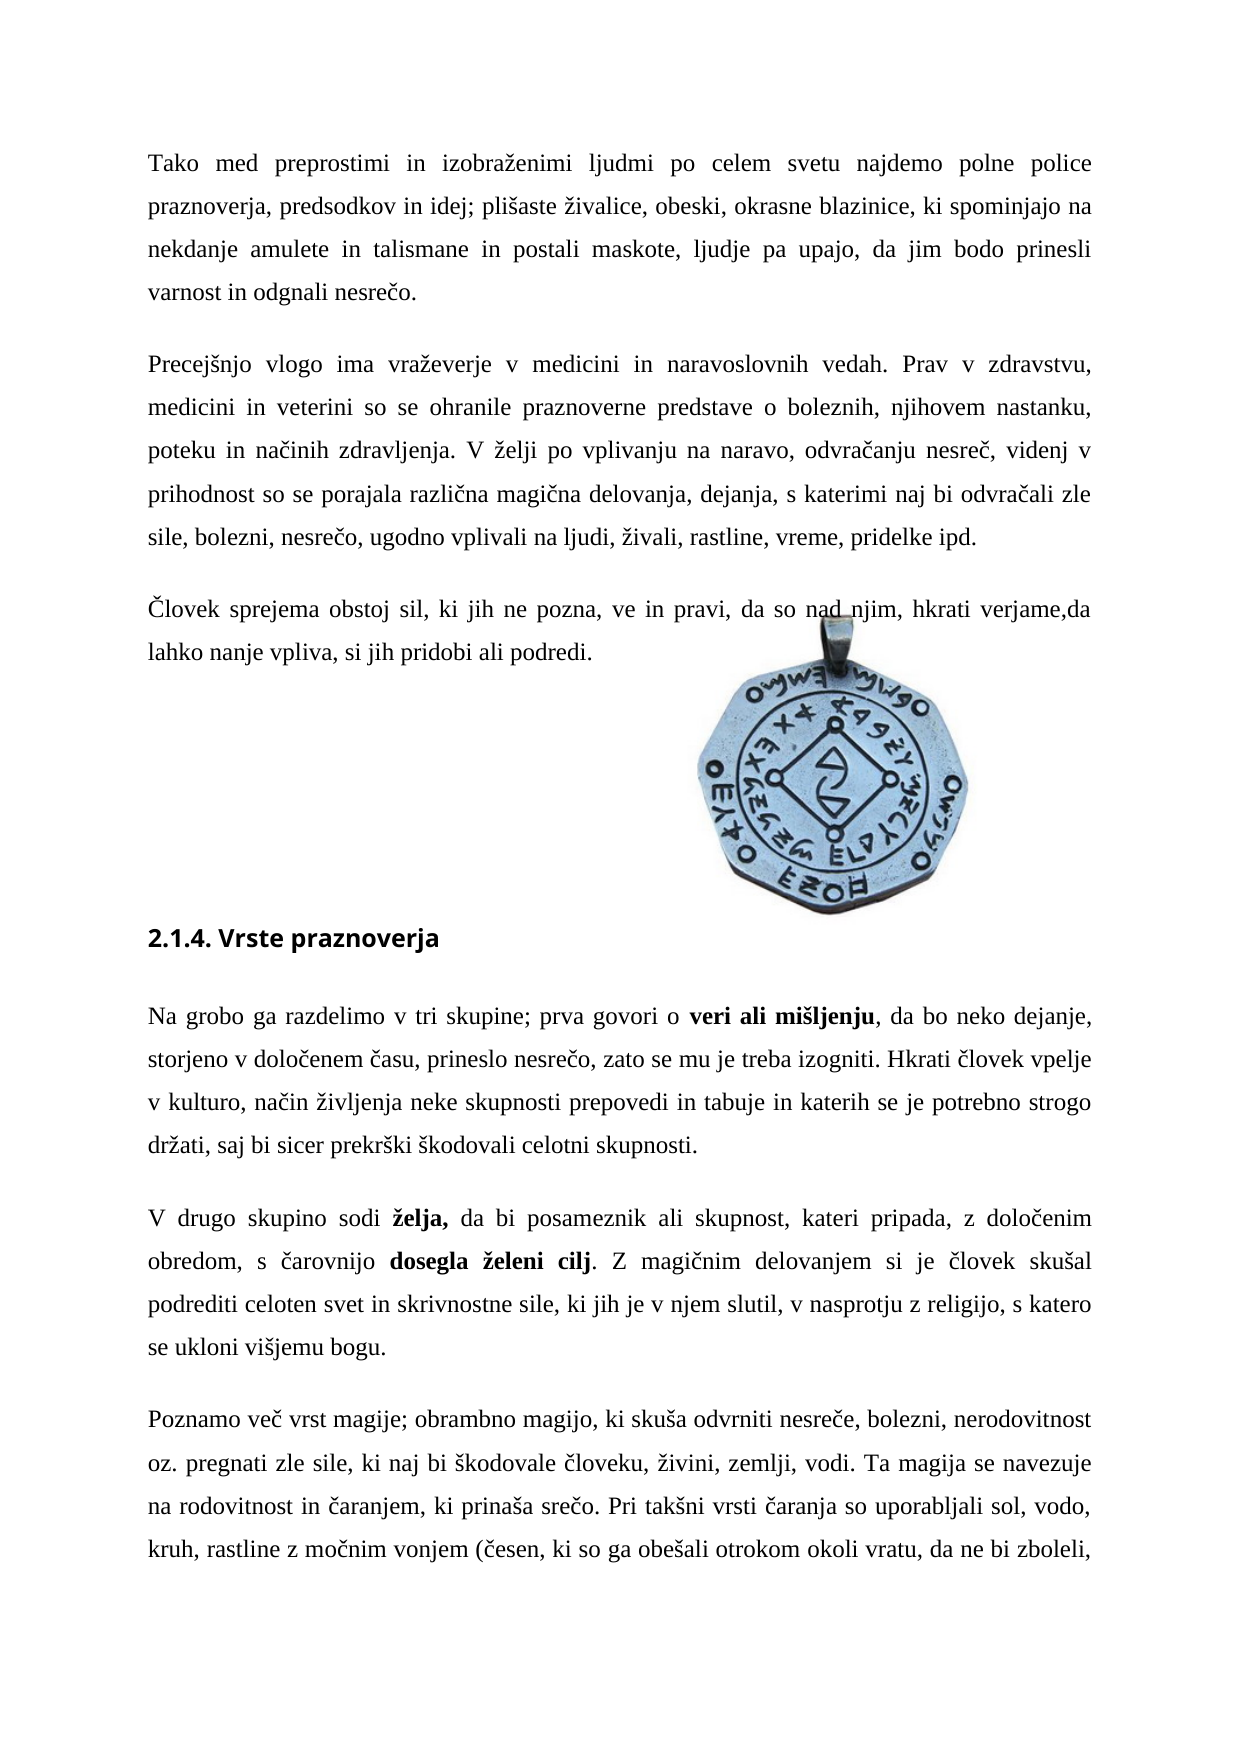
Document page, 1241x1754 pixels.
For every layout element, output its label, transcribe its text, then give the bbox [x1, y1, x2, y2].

text Na grobo ga razdelimo v tri skupine; prva govori o veri ali mišljenju, da bo neko dejanje, storjeno v določenem času, prineslo nesrečo, zato se mu je treba izogniti. Hkrati človek vpelje v kulturo, način življenja neke skupnosti prepovedi in tabuje in katerih se je potrebno strogo držati, saj bi sicer prekrški škodovali celotni skupnosti. [148, 1001, 1093, 1159]
text Poznamo več vrst magije; obrambno magijo, ki skuša odvrniti nesreče, bolezni, nerodovitnost oz. pregnati zle sile, ki naj bi škodovale človeku, živini, zemlji, vodi. Ta magija se navezuje na rodovitnost in čaranjem, ki prinaša srečo. Pri takšni vrsti čaranja so uporabljali sol, vodo, kruh, rastline z močnim vonjem (česen, ki so ga obešali otrokom okoli vratu, da ne bi zboleli, [148, 1404, 1093, 1563]
text Človek sprejema obstoj sil, ki jih ne pozna, ve in pravi, da so nad njim, hkrati verjame,da lahko nanje vpliva, si jih pridobi ali podredi. [148, 594, 1093, 666]
picture [660, 955, 1009, 959]
picture [660, 666, 1009, 921]
text V drugo skupino sodi želja, da bi posameznik ali skupnost, kateri pripada, z določenim obredom, s čarovnijo dosegla želeni cilj. Z magičnim delovanjem si je človek skušal podrediti celoten svet in skrivnostne sile, ki jih je v njem slutil, v nasprotju z religijo, s katero se ukloni višjemu bogu. [148, 1203, 1093, 1361]
text Tako med preprostimi in izobraženimi ljudmi po celem svetu najdemo polne police praznoverja, predsodkov in idej; plišaste živalice, obeski, okrasne blazinice, ki spominjajo na nekdanje amulete in talismane in postali maskote, ljudje pa upajo, da jim bodo prinesli varnost in odgnali nesrečo. [148, 148, 1093, 306]
text Precejšnjo vlogo ima vraževerje v medicini in naravoslovnih vedah. Prav v zdravstvu, medicini in veterini so se ohranile praznoverne predstave o boleznih, njihovem nastanku, poteku in načinih zdravljenja. V želji po vplivanju na naravo, odvračanju nesreč, videnj v prihodnost so se porajala različna magična delovanja, dejanja, s katerimi naj bi odvračali zle sile, bolezni, nesrečo, ugodno vplivali na ljudi, živali, rastline, vreme, pridelke ipd. [148, 349, 1093, 551]
picture [660, 588, 1009, 594]
text 2.1.4. Vrste praznoverja [148, 921, 1093, 955]
